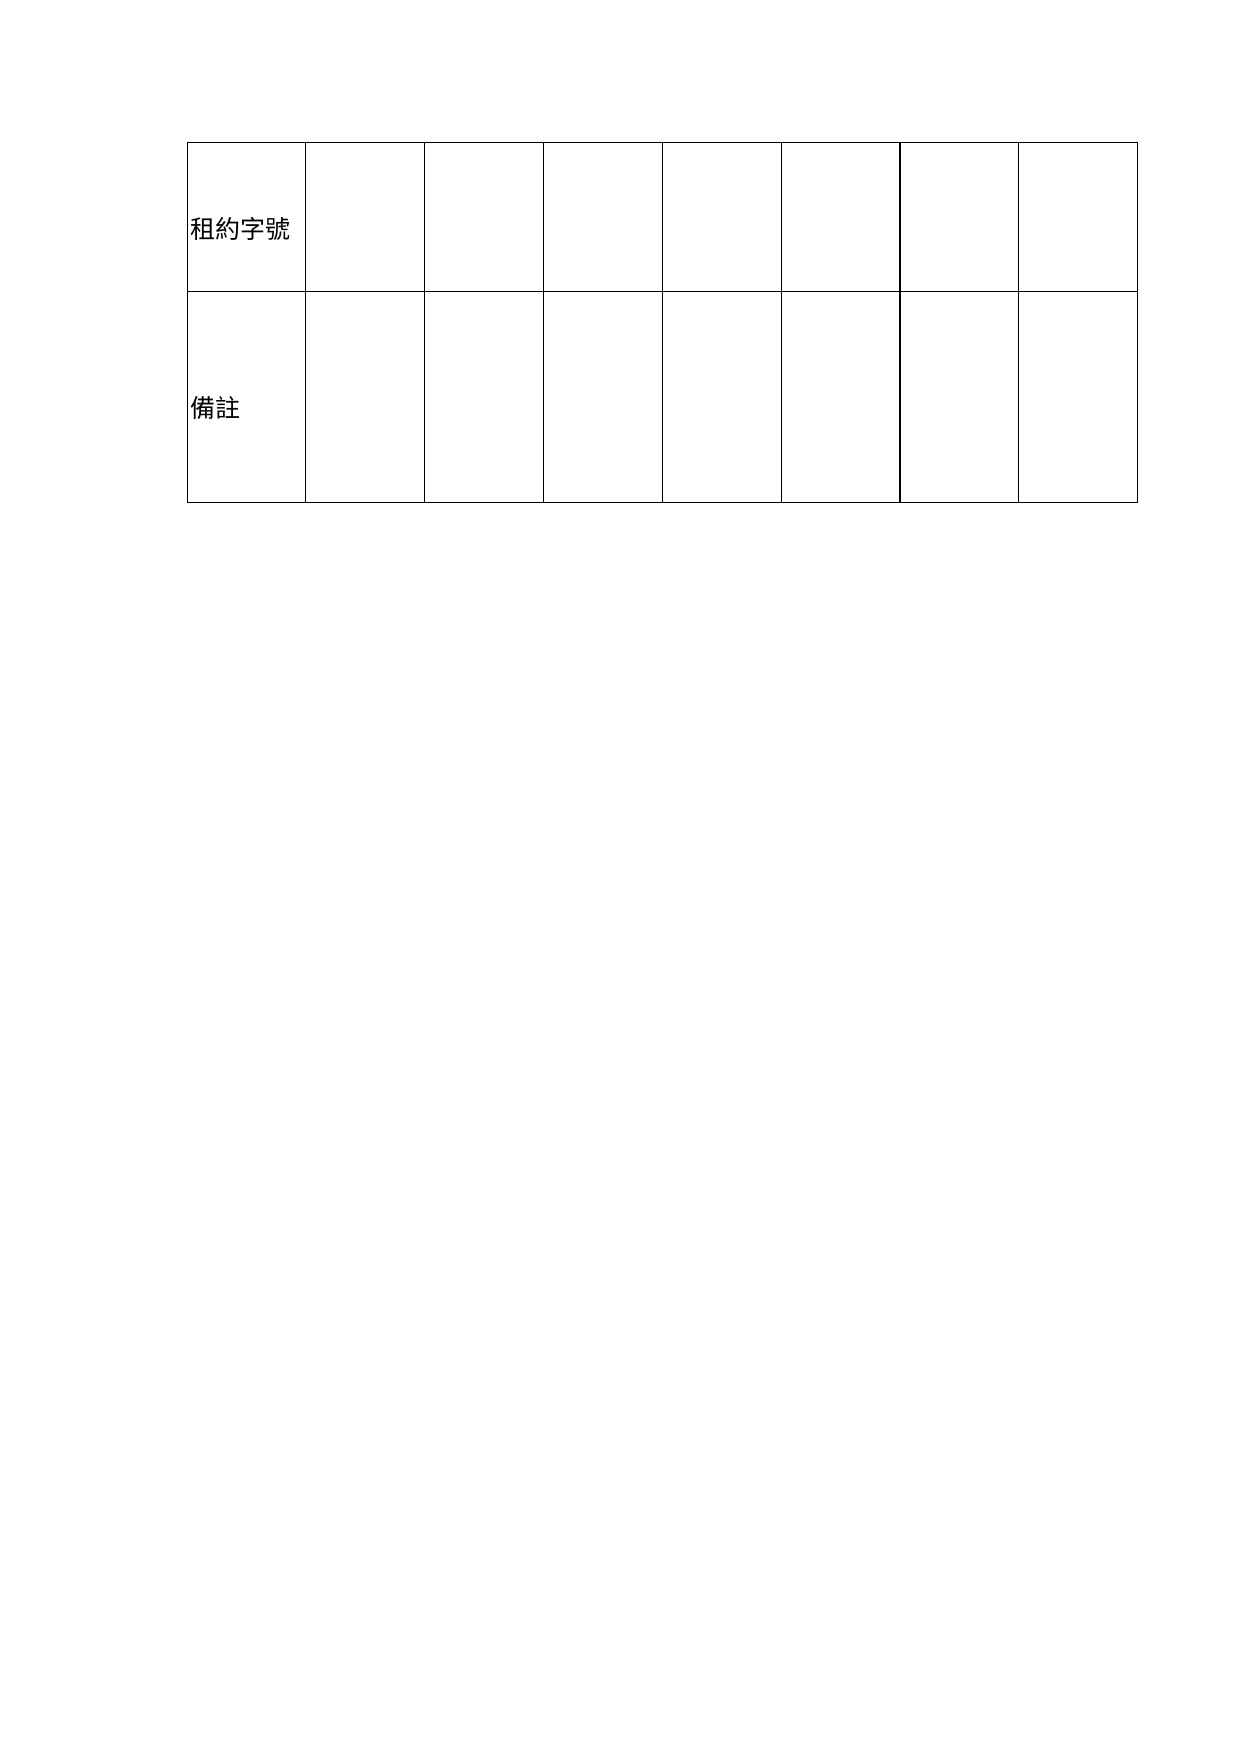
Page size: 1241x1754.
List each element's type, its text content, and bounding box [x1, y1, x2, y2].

table_cell [306, 292, 424, 502]
table_cell [901, 143, 1018, 291]
table_cell 租約字號 [188, 143, 305, 291]
table_cell [901, 292, 1018, 502]
table_cell [425, 292, 543, 502]
table_cell [663, 292, 781, 502]
table_cell [544, 292, 662, 502]
table_cell [782, 292, 899, 502]
table_cell 備註 [188, 292, 305, 502]
table_cell [782, 143, 899, 291]
table_cell [306, 143, 424, 291]
table_cell [1019, 143, 1137, 291]
table_cell [544, 143, 662, 291]
table_cell [1019, 292, 1137, 502]
table_cell [663, 143, 781, 291]
table_cell [425, 143, 543, 291]
